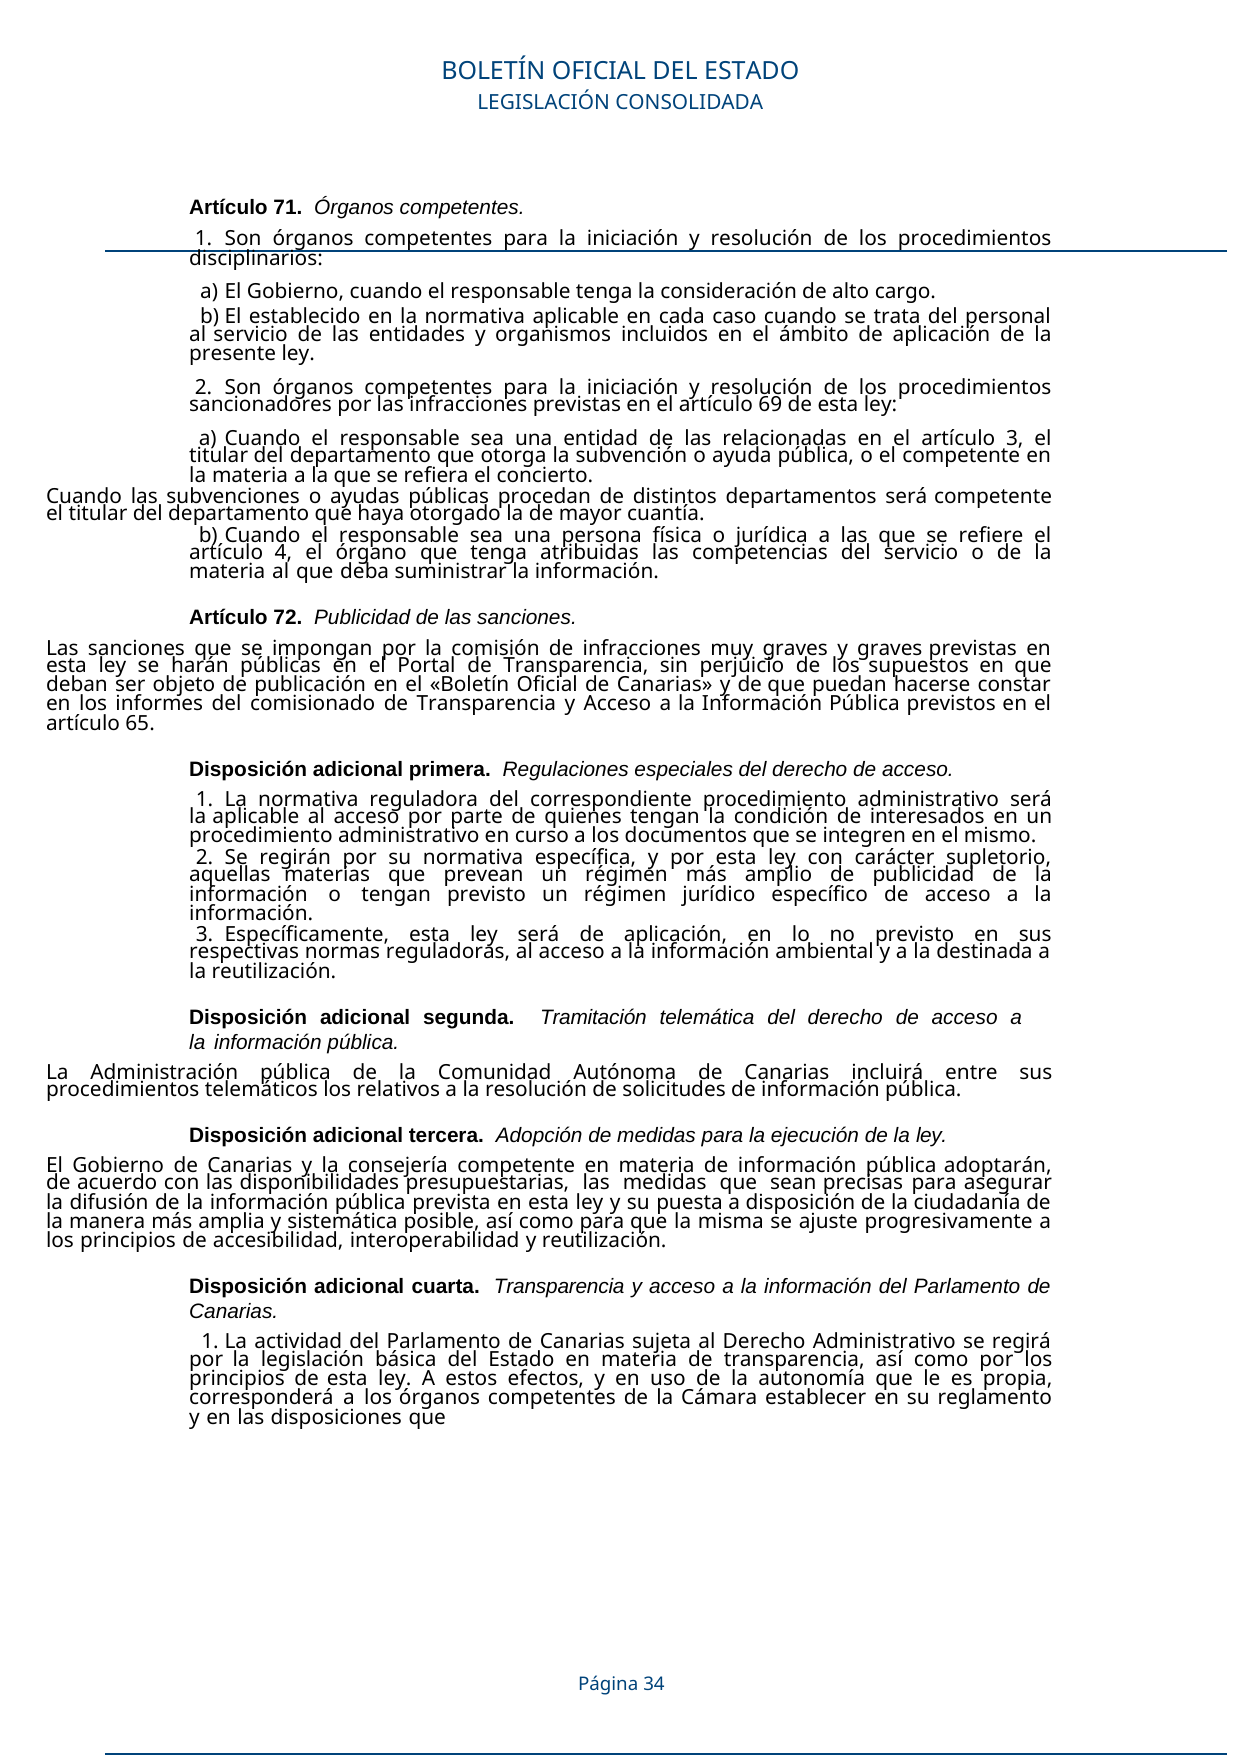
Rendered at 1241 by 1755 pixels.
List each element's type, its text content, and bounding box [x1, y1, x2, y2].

list Cuando el responsable sea una persona física o jurídica a las que se refiere el artículo 4, el órgano que tenga atribuidas las competencias del servicio o de la materia al que deba suministrar la información. [163, 527, 1052, 585]
text Cuando las subvenciones o ayudas públicas procedan de distintos departamentos será competente el titular del departamento que haya otorgado la de mayor cuantía. [46, 488, 1052, 527]
list La normativa reguladora del correspondiente procedimiento administrativo será la aplicable al acceso por parte de quienes tengan la condición de interesados en un procedimiento administrativo en curso a los documentos que se integren en el mismo. [160, 791, 1052, 849]
list La actividad del Parlamento de Canarias sujeta al Derecho Administrativo se regirá por la legislación básica del Estado en materia de transparencia, así como por los principios de esta ley. A estos efectos, y en uso de la autonomía que le es propia, corresponderá a los órganos competentes de la Cámara establecer en su reglamento y en las disposiciones que [166, 1333, 1052, 1430]
text Artículo 71. Órganos competentes. [189, 195, 1195, 219]
text Artículo 72. Publicidad de las sanciones. [189, 605, 1195, 629]
list disciplinarios: [159, 252, 1052, 271]
text La Administración pública de la Comunidad Autónoma de Canarias incluirá entre sus procedimientos telemáticos los relativos a la resolución de solicitudes de información pública. [46, 1064, 1052, 1103]
list El Gobierno, cuando el responsable tenga la consideración de alto cargo. [164, 274, 1195, 304]
list Se regirán por su normativa específica, y por esta ley con carácter supletorio, aquellas materias que prevean un régimen más amplio de publicidad de la información o tengan previsto un régimen jurídico específico de acceso a la información. [160, 849, 1052, 926]
text El Gobierno de Canarias y la consejería competente en materia de información pública adoptarán, de acuerdo con las disponibilidades presupuestarias, las medidas que sean precisas para asegurar la difusión de la información pública prevista en esta ley y su puesta a disposición de la ciudadanía de la manera más amplia y sistemática posible, así como para que la misma se ajuste progresivamente a los principios de accesibilidad, interoperabilidad y reutilización. [46, 1157, 1052, 1254]
text Disposición adicional segunda. Tramitación telemática del derecho de acceso a la información pública. [189, 1004, 1052, 1053]
list Son órganos competentes para la iniciación y resolución de los procedimientos sancionadores por las infracciones previstas en el artículo 69 de esta ley: [159, 379, 1052, 418]
list Específicamente, esta ley será de aplicación, en lo no previsto en sus respectivas normas reguladoras, al acceso a la información ambiental y a la destinada a la reutilización. [160, 926, 1052, 984]
list Cuando el responsable sea una entidad de las relacionadas en el artículo 3, el titular del departamento que otorga la subvención o ayuda pública, o el competente en la materia a la que se refiera el concierto. [163, 430, 1052, 488]
text Las sanciones que se impongan por la comisión de infracciones muy graves y graves previstas en esta ley se harán públicas en el Portal de Transparencia, sin perjuicio de los supuestos en que deban ser objeto de publicación en el «Boletín Oficial de Canarias» y de que puedan hacerse constar en los informes del comisionado de Transparencia y Acceso a la Información Pública previstos en el artículo 65. [46, 639, 1052, 736]
list Son órganos competentes para la iniciación y resolución de los procedimientos [159, 229, 1052, 250]
text Disposición adicional primera. Regulaciones especiales del derecho de acceso. [189, 756, 1195, 780]
text Disposición adicional tercera. Adopción de medidas para la ejecución de la ley. [189, 1123, 1195, 1147]
list El establecido en la normativa aplicable en cada caso cuando se trata del personal al servicio de las entidades y organismos incluidos en el ámbito de aplicación de la presente ley. [164, 308, 1052, 367]
text Disposición adicional cuarta. Transparencia y acceso a la información del Parlamento de Canarias. [189, 1274, 1121, 1323]
